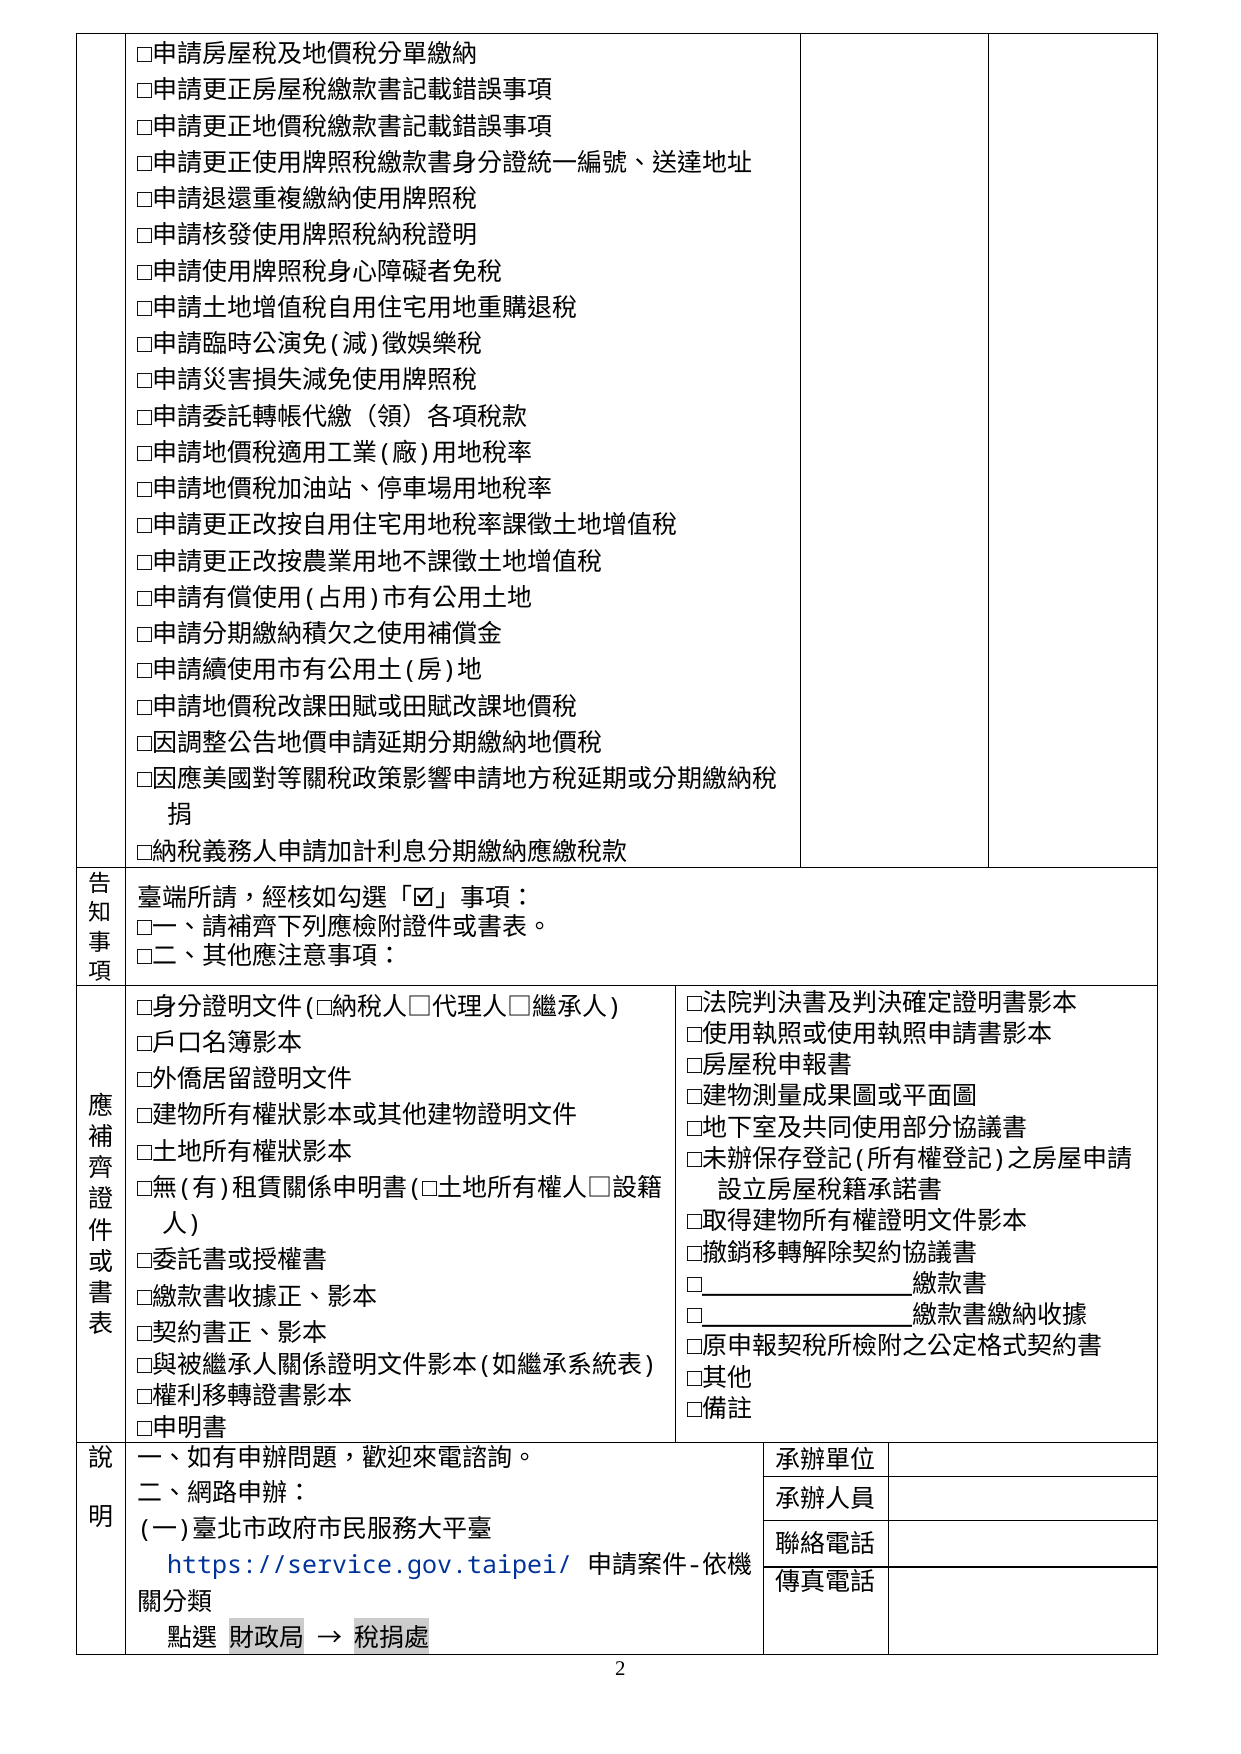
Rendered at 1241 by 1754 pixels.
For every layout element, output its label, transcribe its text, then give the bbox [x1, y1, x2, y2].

table_cell 一、如有申辦問題，歡迎來電諮詢。 二、網路申辦： (一)臺北市政府市民服務大平臺 https://service.gov.taipei/ 申請案件-依機關分類 點選 財政局 → 稅捐處 (二)本處網站 https://tpctax.gov.taipei/ 納稅資訊 點選 申辦與書表下載 [126, 1443, 763, 1654]
table_cell 應補齊 證 件 或書表 [77, 986, 125, 1442]
table_cell 臺端所請，經核如勾選「R」事項： □一、請補齊下列應檢附證件或書表。 □二、其他應注意事項： [126, 868, 1157, 985]
table_cell 說 明 [77, 1443, 125, 1654]
table_cell 承辦單位 [764, 1443, 888, 1476]
table_cell 告 知 事 項 [77, 868, 125, 985]
table_cell □法院判決書及判決確定證明書影本 □使用執照或使用執照申請書影本 □房屋稅申報書 □建物測量成果圖或平面圖 □地下室及共同使用部分協議書 □未辦保存登記(所有權登記)之房屋申請 設立房屋稅籍承諾書 □取得建物所有權證明文件影本 □撤銷移轉解除契約協議書 □______________繳款書 □______________繳款書繳納收據 □原申報契稅所檢附之公定格式契約書 □其他 □備註 [676, 986, 1157, 1442]
table_cell 承辦人員 [764, 1477, 888, 1520]
table_cell [801, 34, 988, 867]
table_cell [889, 1568, 1157, 1654]
table_cell [889, 1443, 1157, 1476]
table_cell □身分證明文件(□納稅人□代理人□繼承人) □戶口名簿影本 □外僑居留證明文件 □建物所有權狀影本或其他建物證明文件 □土地所有權狀影本 □無(有)租賃關係申明書(□土地所有權人□設籍人) □委託書或授權書 □繳款書收據正、影本 □契約書正、影本 □與被繼承人關係證明文件影本(如繼承系統表) □權利移轉證書影本 □申明書 [126, 986, 675, 1442]
table_cell 聯絡電話 [764, 1521, 888, 1566]
table_cell [889, 1477, 1157, 1520]
table_cell [889, 1521, 1157, 1566]
table_cell [989, 34, 1157, 867]
table_cell 傳真電話 [764, 1568, 888, 1654]
